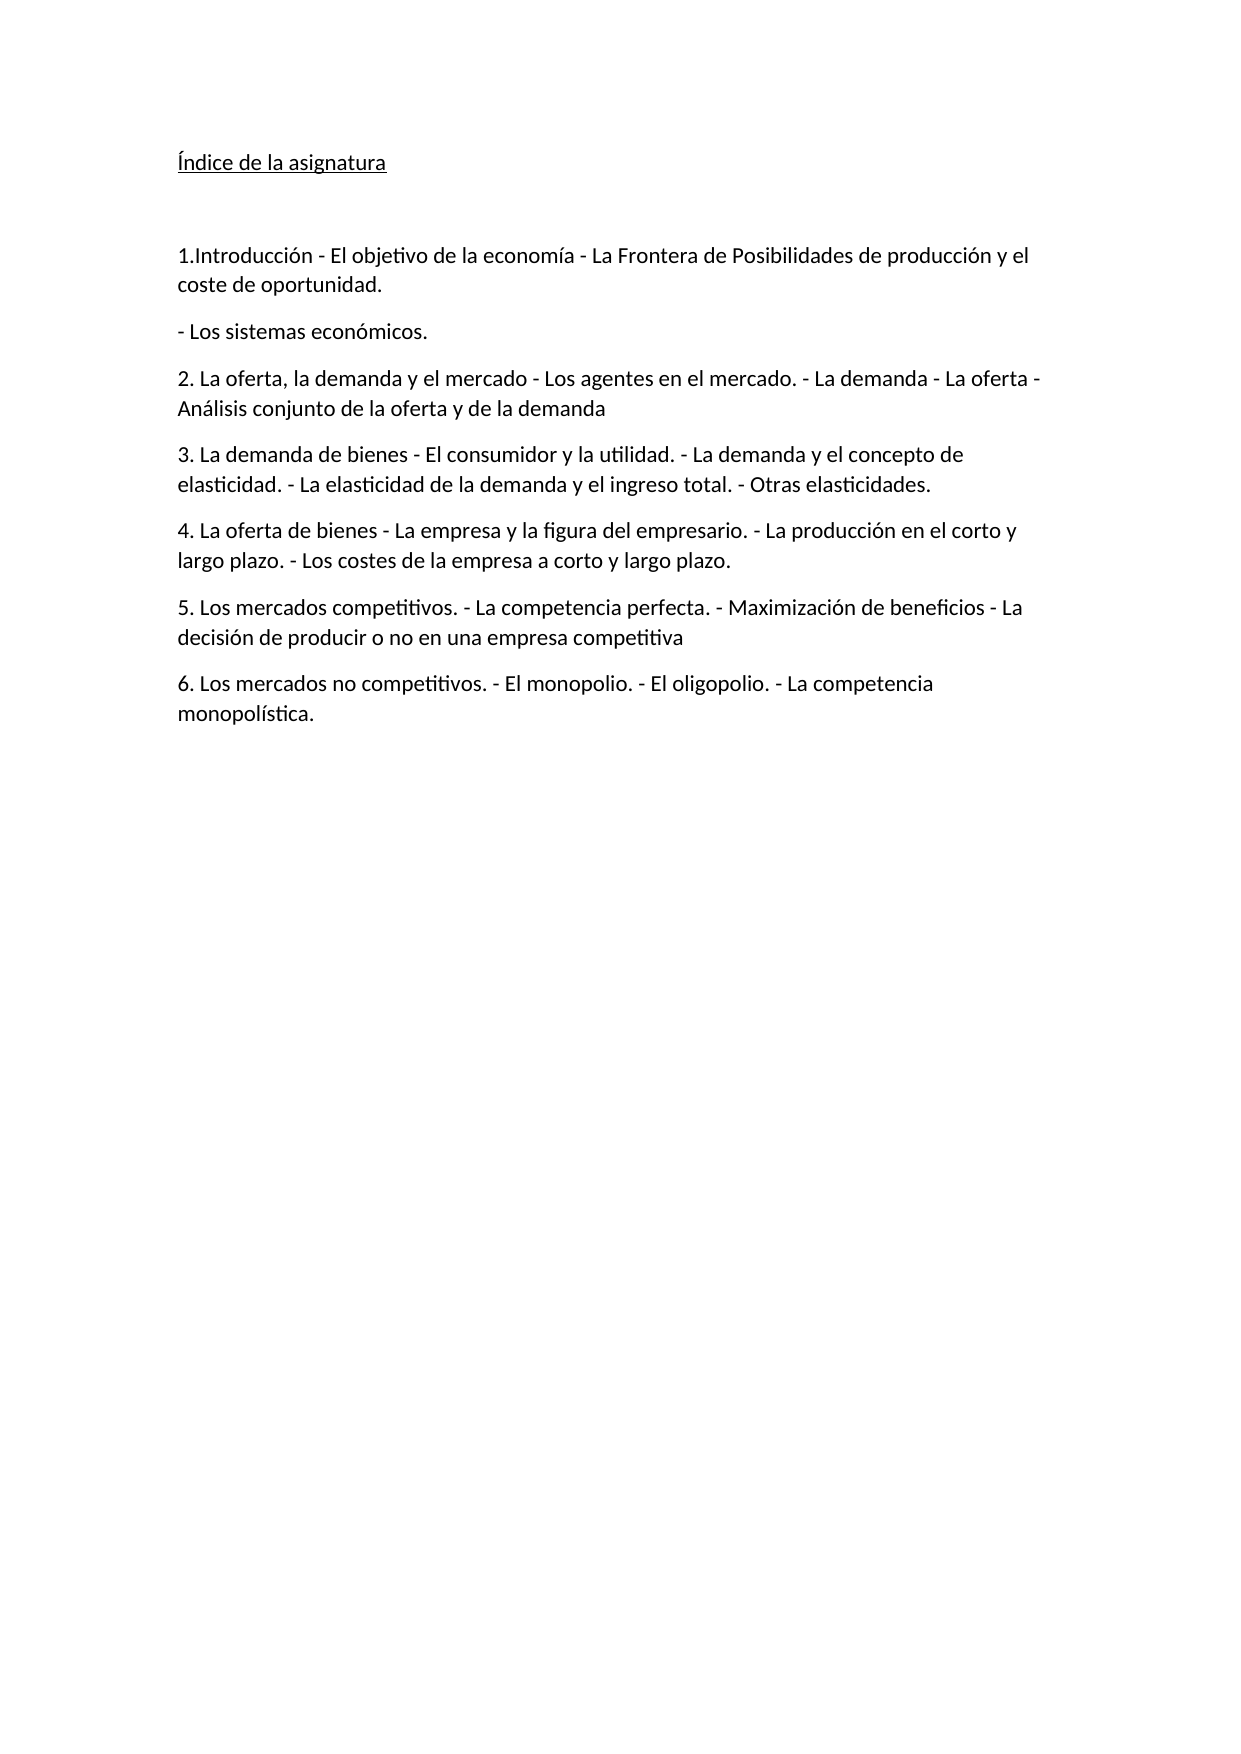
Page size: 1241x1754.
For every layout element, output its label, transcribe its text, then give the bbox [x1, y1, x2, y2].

text Índice de la asignatura [177, 148, 1063, 176]
text - Los sistemas económicos. [177, 317, 1063, 345]
text 2. La oferta, la demanda y el mercado - Los agentes en el mercado. - La demanda - La oferta - Análisis conjunto de la oferta y de la demanda [177, 364, 1063, 422]
text 3. La demanda de bienes - El consumidor y la utilidad. - La demanda y el concepto de elasticidad. - La elasticidad de la demanda y el ingreso total. - Otras elasticidades. [177, 440, 1063, 498]
text 5. Los mercados competitivos. - La competencia perfecta. - Maximización de beneficios - La decisión de producir o no en una empresa competitiva [177, 593, 1063, 651]
text 6. Los mercados no competitivos. - El monopolio. - El oligopolio. - La competencia monopolística. [177, 669, 1063, 727]
text 1.Introducción - El objetivo de la economía - La Frontera de Posibilidades de producción y el coste de oportunidad. [177, 241, 1063, 299]
text 4. La oferta de bienes - La empresa y la figura del empresario. - La producción en el corto y largo plazo. - Los costes de la empresa a corto y largo plazo. [177, 517, 1063, 574]
